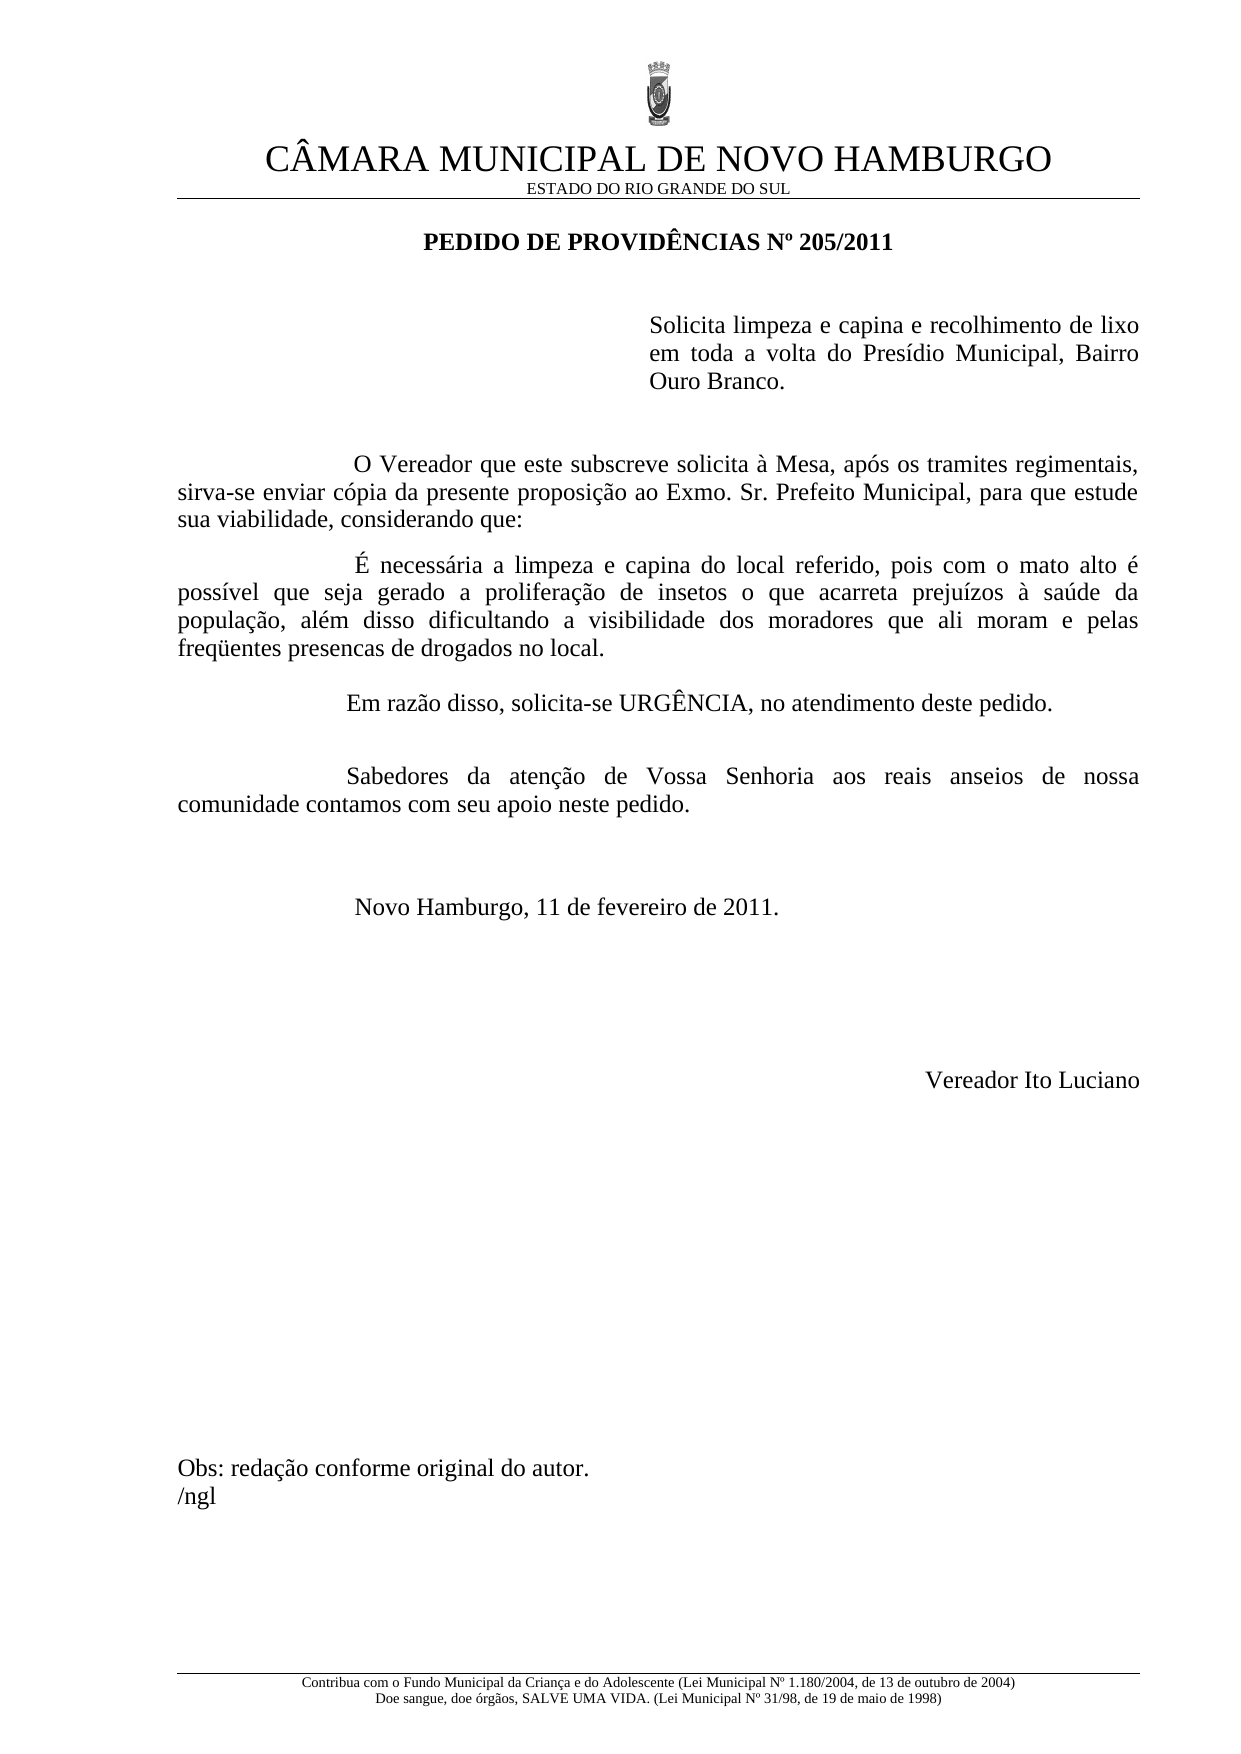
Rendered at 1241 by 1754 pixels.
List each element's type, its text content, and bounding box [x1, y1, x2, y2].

text Novo Hamburgo, 11 de fevereiro de 2011. [177, 893, 1140, 921]
text Solicita limpeza e capina e recolhimento de lixo em toda a volta do Presídio Municipal, Bairro Ouro Branco. [649, 311, 1140, 394]
text Em razão disso, solicita-se URGÊNCIA, no atendimento deste pedido. [177, 689, 1140, 717]
text É necessária a limpeza e capina do local referido, pois com o mato alto é possível que seja gerado a proliferação de insetos o que acarreta prejuízos à saúde da população, além disso dificultando a visibilidade dos moradores que ali moram e pelas freqüentes presencas de drogados no local. [177, 551, 1140, 662]
text O Vereador que este subscreve solicita à Mesa, após os tramites regimentais, sirva-se enviar cópia da presente proposição ao Exmo. Sr. Prefeito Municipal, para que estude sua viabilidade, considerando que: [177, 450, 1140, 533]
text Vereador Ito Luciano [177, 1066, 1140, 1094]
text Sabedores da atenção de Vossa Senhoria aos reais anseios de nossa comunidade contamos com seu apoio neste pedido. [177, 762, 1140, 818]
text Obs: redação conforme original do autor. [177, 1454, 1140, 1482]
text PEDIDO DE PROVIDÊNCIAS Nº 205/2011 [177, 228, 1140, 256]
text /ngl [177, 1482, 1140, 1509]
